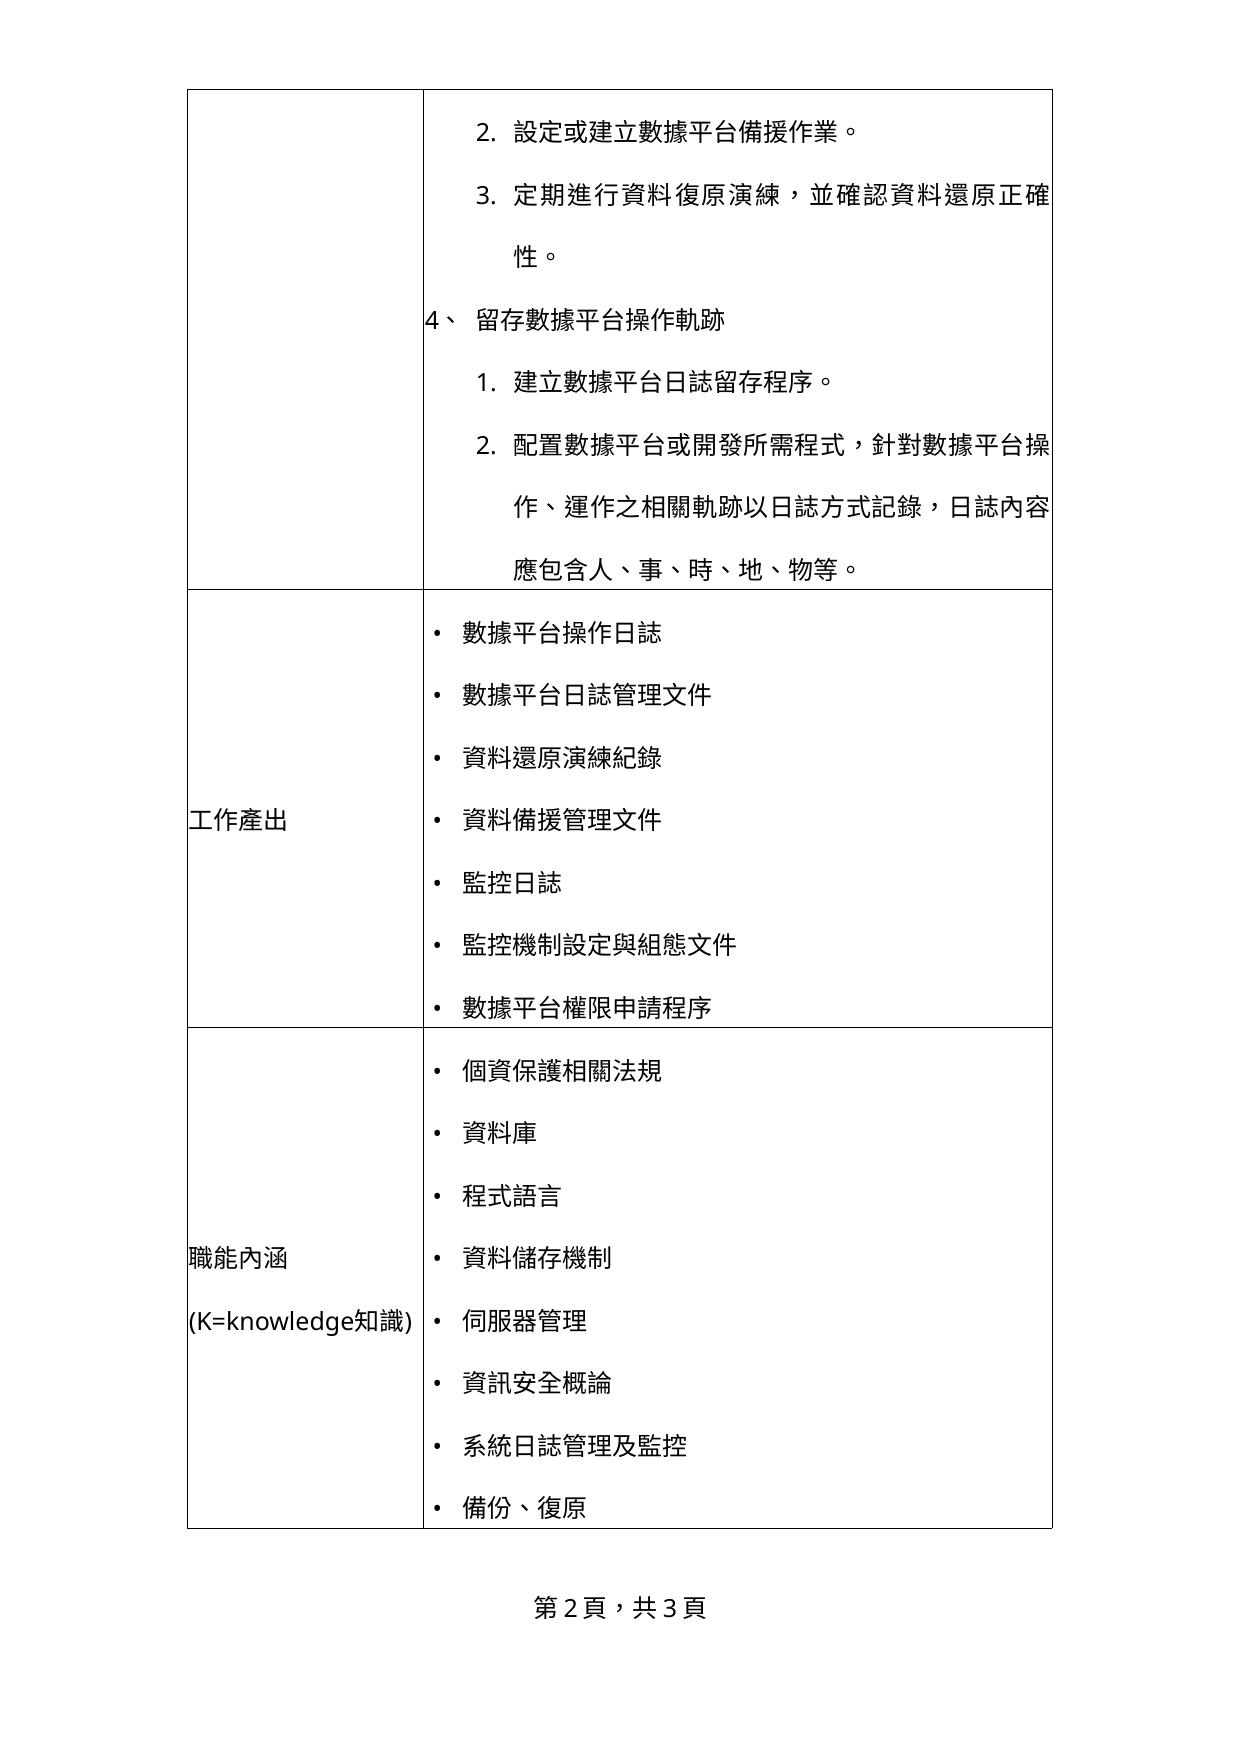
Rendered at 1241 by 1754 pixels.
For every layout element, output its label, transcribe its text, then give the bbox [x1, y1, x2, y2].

table_cell 工作產出 [188, 590, 423, 1027]
table_cell 數據平台操作日誌 數據平台日誌管理文件 資料還原演練紀錄 資料備援管理文件 監控日誌 監控機制設定與組態文件 數據平台權限申請程序 [424, 590, 1052, 1027]
table_cell [188, 90, 423, 589]
table_cell 建立數據平台維運機制 建立數據平台的效能與容量標準。 針對數據平台或資料分析平台之系統資源進行管理。 建立監控機制，以確保數據平台符合效能與容量標準。 將相關監控機制留存於日誌，以追蹤未達標準之情況，並主動進行改善。 確保數據平台安全性 依組織資訊安全政策與規範，建立數據平台使用之權限申請程序。 建立數據平台資料安全之相關規範，如必要之加密、去識別化、遮罩、資料攜出提供原則等，以確保符合現行相關法規與組織內之相關要求。 建立數據平台活動監控機制，包含使用操作、運作情況與網路活動監控等，以確保數據平台安全性。 進行數據平台的備援 建立數據平台備援程序。 設定或建立數據平台備援作業。 定期進行資料復原演練，並確認資料還原正確性。 留存數據平台操作軌跡 建立數據平台日誌留存程序。 配置數據平台或開發所需程式，針對數據平台操作、運作之相關軌跡以日誌方式記錄，日誌內容應包含人、事、時、地、物等。 [424, 90, 1052, 589]
table_cell 職能內涵 (K=knowledge知識) [188, 1028, 423, 1528]
table_cell 個資保護相關法規 資料庫 程式語言 資料儲存機制 伺服器管理 資訊安全概論 系統日誌管理及監控 備份、復原 [424, 1028, 1052, 1528]
